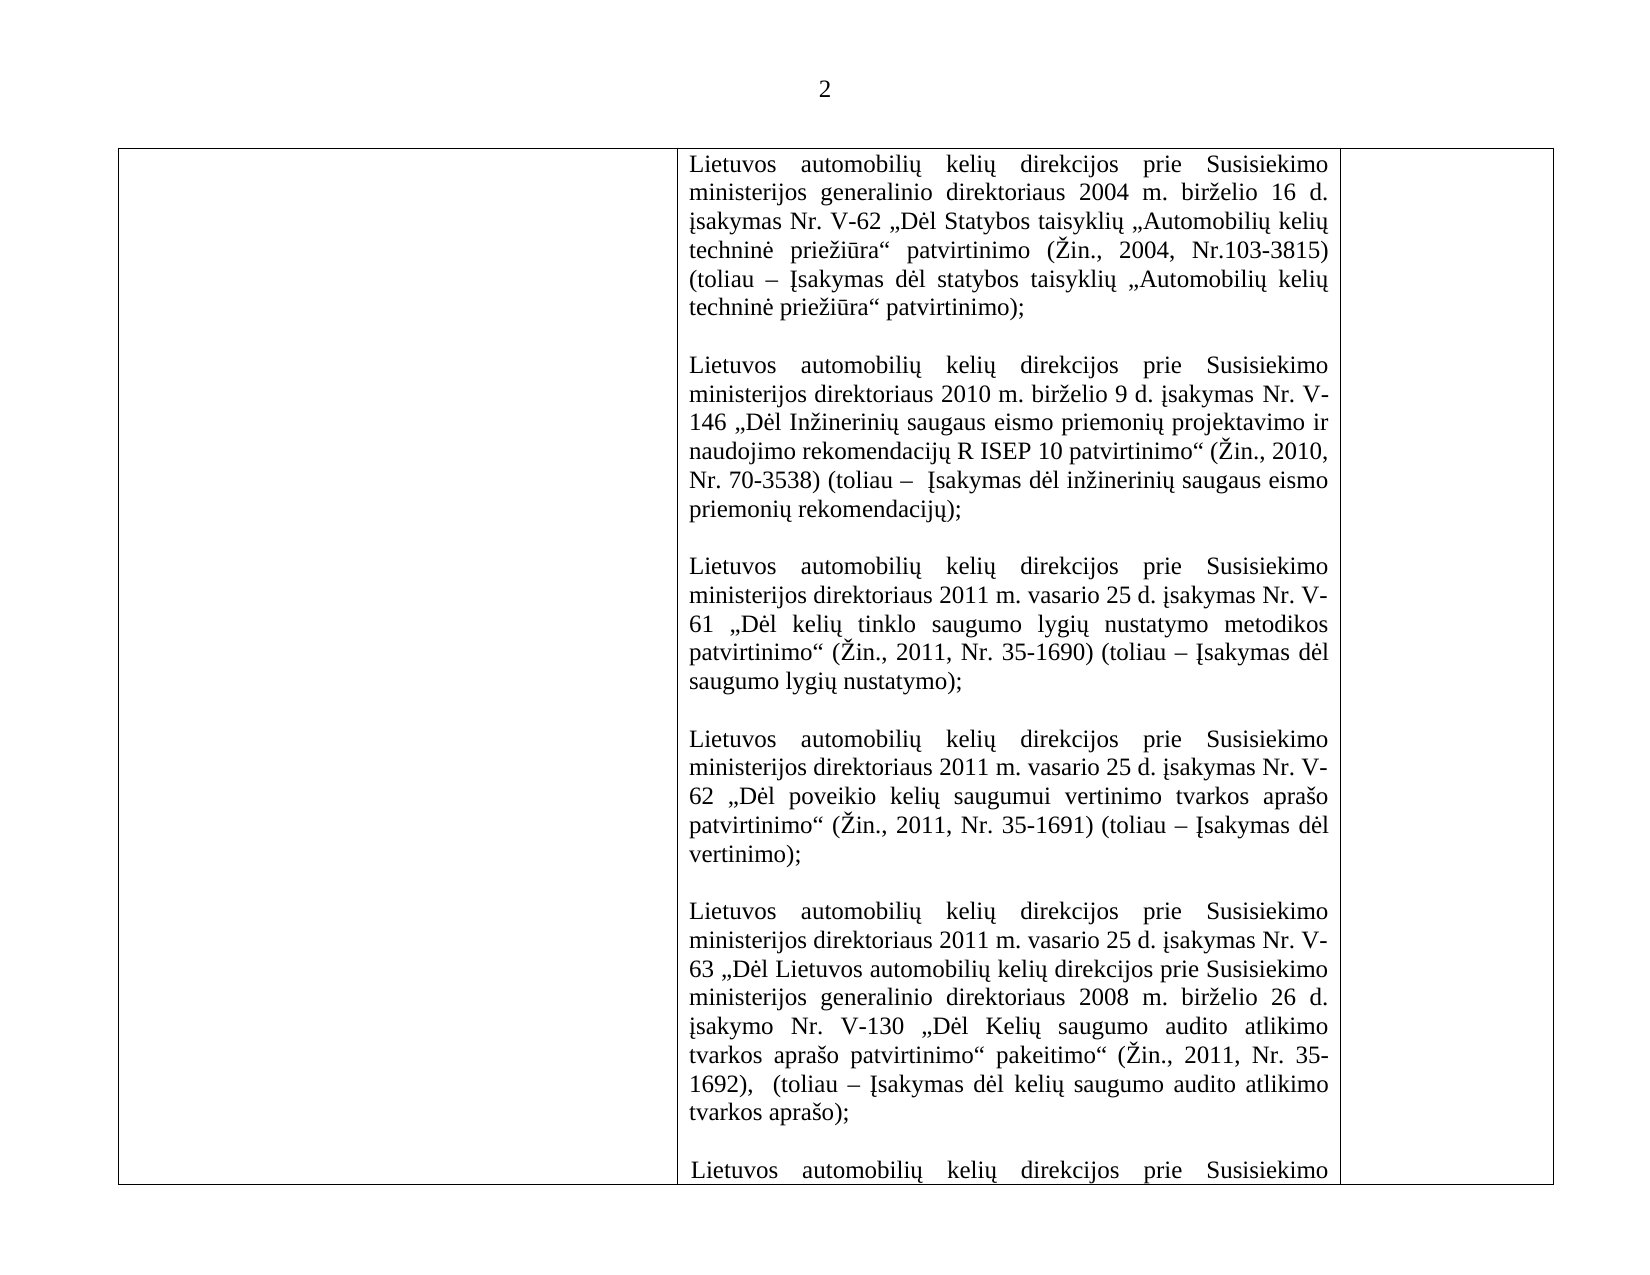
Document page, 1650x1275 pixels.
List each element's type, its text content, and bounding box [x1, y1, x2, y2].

table_header [119, 149, 677, 1184]
table_header [1341, 149, 1553, 1184]
table_header Lietuvos automobilių kelių direkcijos prie Susisiekimo ministerijos generalinio direktoriaus 2004 m. birželio 16 d. įsakymas Nr. V-62 „Dėl Statybos taisyklių „Automobilių kelių techninė priežiūra“ patvirtinimo (Žin., 2004, Nr.103-3815) (toliau – Įsakymas dėl statybos taisyklių „Automobilių kelių techninė priežiūra“ patvirtinimo); Lietuvos automobilių kelių direkcijos prie Susisiekimo ministerijos direktoriaus 2010 m. birželio 9 d. įsakymas Nr. V-146 „Dėl Inžinerinių saugaus eismo priemonių projektavimo ir naudojimo rekomendacijų R ISEP 10 patvirtinimo“ (Žin., 2010, Nr. 70-3538) (toliau – Įsakymas dėl inžinerinių saugaus eismo priemonių rekomendacijų); Lietuvos automobilių kelių direkcijos prie Susisiekimo ministerijos direktoriaus 2011 m. vasario 25 d. įsakymas Nr. V-61 „Dėl kelių tinklo saugumo lygių nustatymo metodikos patvirtinimo“ (Žin., 2011, Nr. 35-1690) (toliau – Įsakymas dėl saugumo lygių nustatymo); Lietuvos automobilių kelių direkcijos prie Susisiekimo ministerijos direktoriaus 2011 m. vasario 25 d. įsakymas Nr. V-62 „Dėl poveikio kelių saugumui vertinimo tvarkos aprašo patvirtinimo“ (Žin., 2011, Nr. 35-1691) (toliau – Įsakymas dėl vertinimo); Lietuvos automobilių kelių direkcijos prie Susisiekimo ministerijos direktoriaus 2011 m. vasario 25 d. įsakymas Nr. V-63 „Dėl Lietuvos automobilių kelių direkcijos prie Susisiekimo ministerijos generalinio direktoriaus 2008 m. birželio 26 d. įsakymo Nr. V-130 „Dėl Kelių saugumo audito atlikimo tvarkos aprašo patvirtinimo“ pakeitimo“ (Žin., 2011, Nr. 35-1692), (toliau – Įsakymas dėl kelių saugumo audito atlikimo tvarkos aprašo); Lietuvos automobilių kelių direkcijos prie Susisiekimo [678, 149, 1340, 1184]
